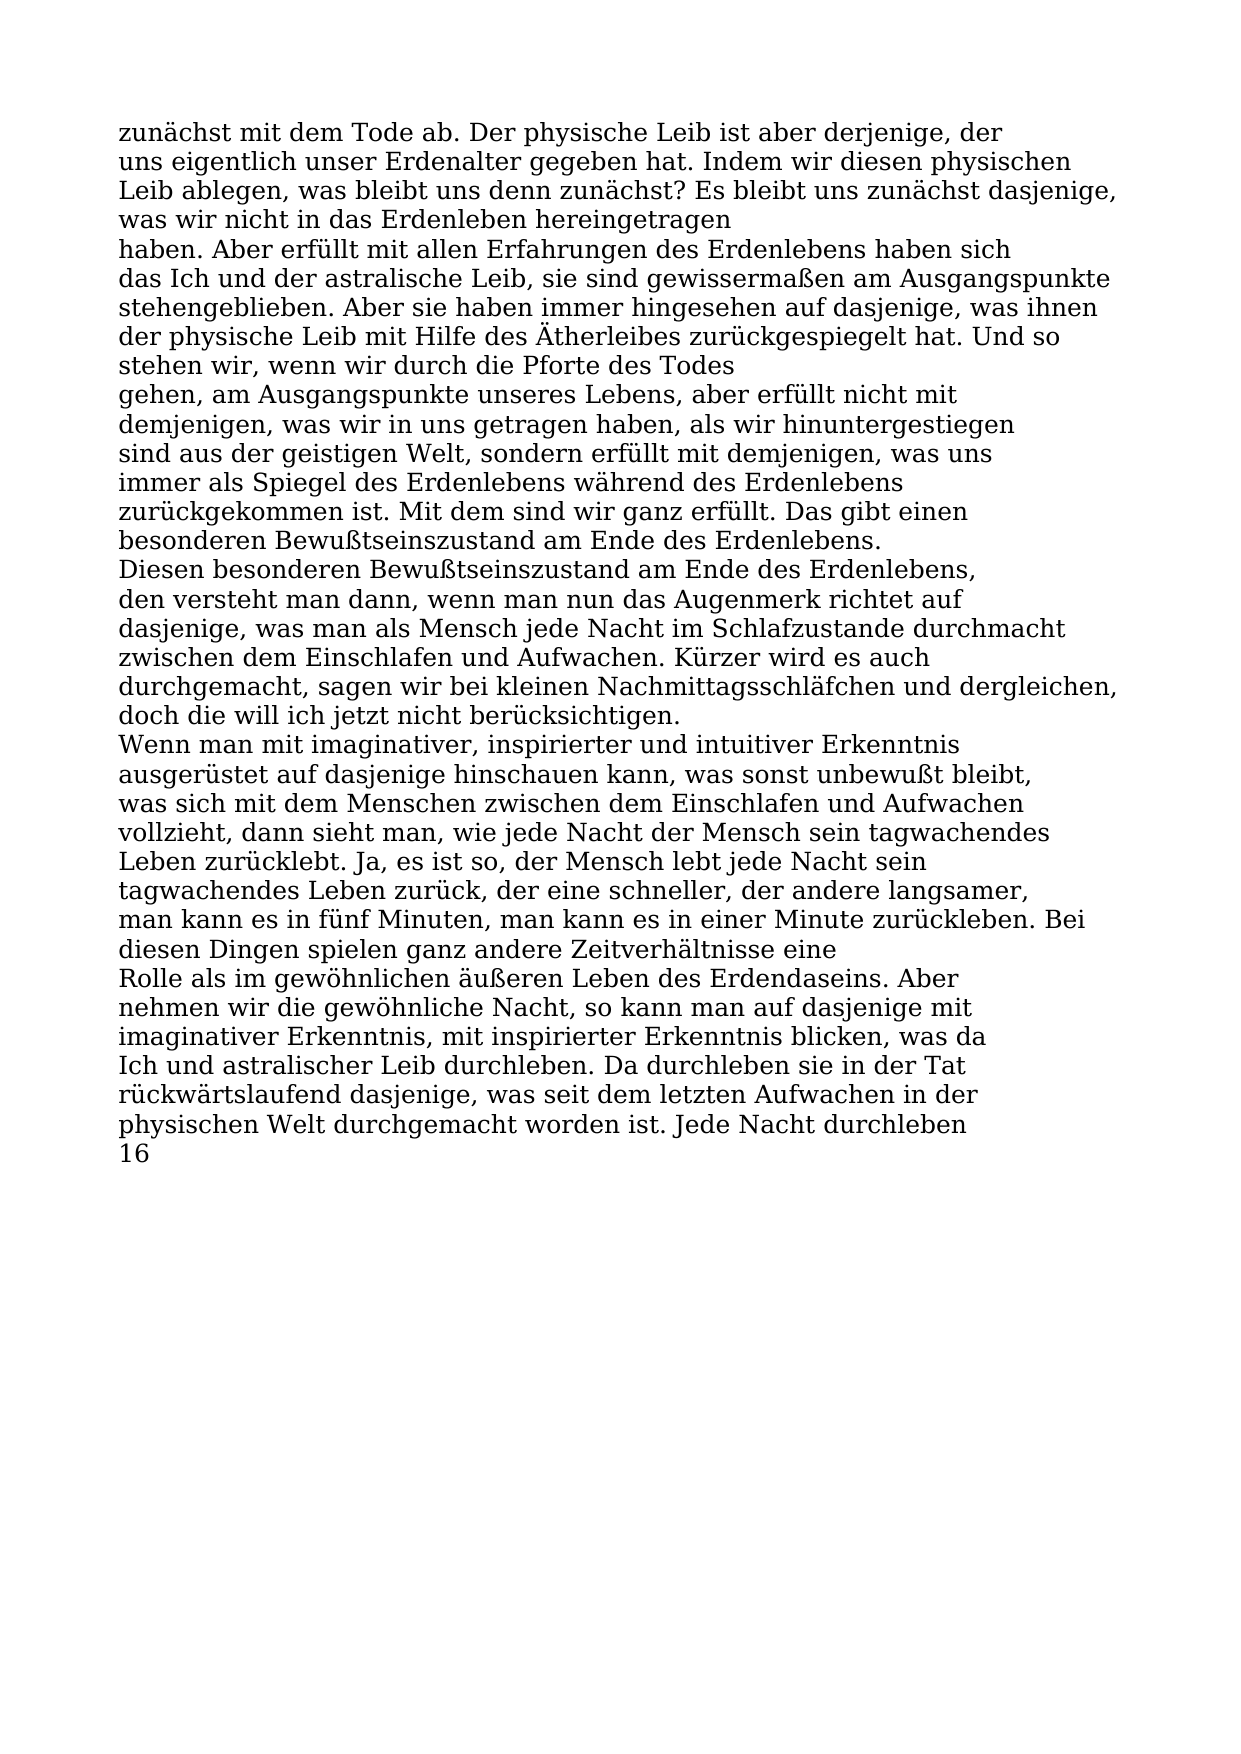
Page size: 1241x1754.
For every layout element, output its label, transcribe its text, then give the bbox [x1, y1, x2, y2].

text tagwachendes Leben zurück, der eine schneller, der andere langsamer, [118, 876, 1122, 906]
text das Ich und der astralische Leib, sie sind gewissermaßen am Ausgangspunkte stehengeblieben. Aber sie haben immer hingesehen auf dasjenige, was ihnen der physische Leib mit Hilfe des Ätherleibes zurückgespiegelt hat. Und so stehen wir, wenn wir durch die Pforte des Todes [118, 264, 1122, 381]
text uns eigentlich unser Erdenalter gegeben hat. Indem wir diesen physischen Leib ablegen, was bleibt uns denn zunächst? Es bleibt uns zunächst dasjenige, was wir nicht in das Erdenleben hereingetragen [118, 147, 1122, 235]
text Rolle als im gewöhnlichen äußeren Leben des Erdendaseins. Aber [118, 964, 1122, 993]
text immer als Spiegel des Erdenlebens während des Erdenlebens zurückgekommen ist. Mit dem sind wir ganz erfüllt. Das gibt einen besonderen Bewußtseinszustand am Ende des Erdenlebens. [118, 468, 1122, 556]
text den versteht man dann, wenn man nun das Augenmerk richtet auf [118, 585, 1122, 614]
text Diesen besonderen Bewußtseinszustand am Ende des Erdenlebens, [118, 556, 1122, 585]
text sind aus der geistigen Welt, sondern erfüllt mit demjenigen, was uns [118, 439, 1122, 468]
text durchgemacht, sagen wir bei kleinen Nachmittagsschläfchen und dergleichen, doch die will ich jetzt nicht berücksichtigen. [118, 672, 1122, 731]
text vollzieht, dann sieht man, wie jede Nacht der Mensch sein tagwachendes Leben zurücklebt. Ja, es ist so, der Mensch lebt jede Nacht sein [118, 818, 1122, 876]
text ausgerüstet auf dasjenige hinschauen kann, was sonst unbewußt bleibt, [118, 760, 1122, 789]
text Ich und astralischer Leib durchleben. Da durchleben sie in der Tat [118, 1051, 1122, 1081]
text nehmen wir die gewöhnliche Nacht, so kann man auf dasjenige mit [118, 993, 1122, 1022]
text 16 [118, 1139, 1122, 1168]
text demjenigen, was wir in uns getragen haben, als wir hinuntergestiegen [118, 410, 1122, 439]
text rückwärtslaufend dasjenige, was seit dem letzten Aufwachen in der [118, 1081, 1122, 1110]
text physischen Welt durchgemacht worden ist. Jede Nacht durchleben [118, 1110, 1122, 1139]
text dasjenige, was man als Mensch jede Nacht im Schlafzustande durchmacht zwischen dem Einschlafen und Aufwachen. Kürzer wird es auch [118, 614, 1122, 672]
text zunächst mit dem Tode ab. Der physische Leib ist aber derjenige, der [118, 118, 1122, 147]
text Wenn man mit imaginativer, inspirierter und intuitiver Erkenntnis [118, 731, 1122, 760]
text was sich mit dem Menschen zwischen dem Einschlafen und Aufwachen [118, 789, 1122, 818]
text imaginativer Erkenntnis, mit inspirierter Erkenntnis blicken, was da [118, 1022, 1122, 1051]
text gehen, am Ausgangspunkte unseres Lebens, aber erfüllt nicht mit [118, 381, 1122, 410]
text man kann es in fünf Minuten, man kann es in einer Minute zurückleben. Bei diesen Dingen spielen ganz andere Zeitverhältnisse eine [118, 906, 1122, 964]
text haben. Aber erfüllt mit allen Erfahrungen des Erdenlebens haben sich [118, 235, 1122, 264]
